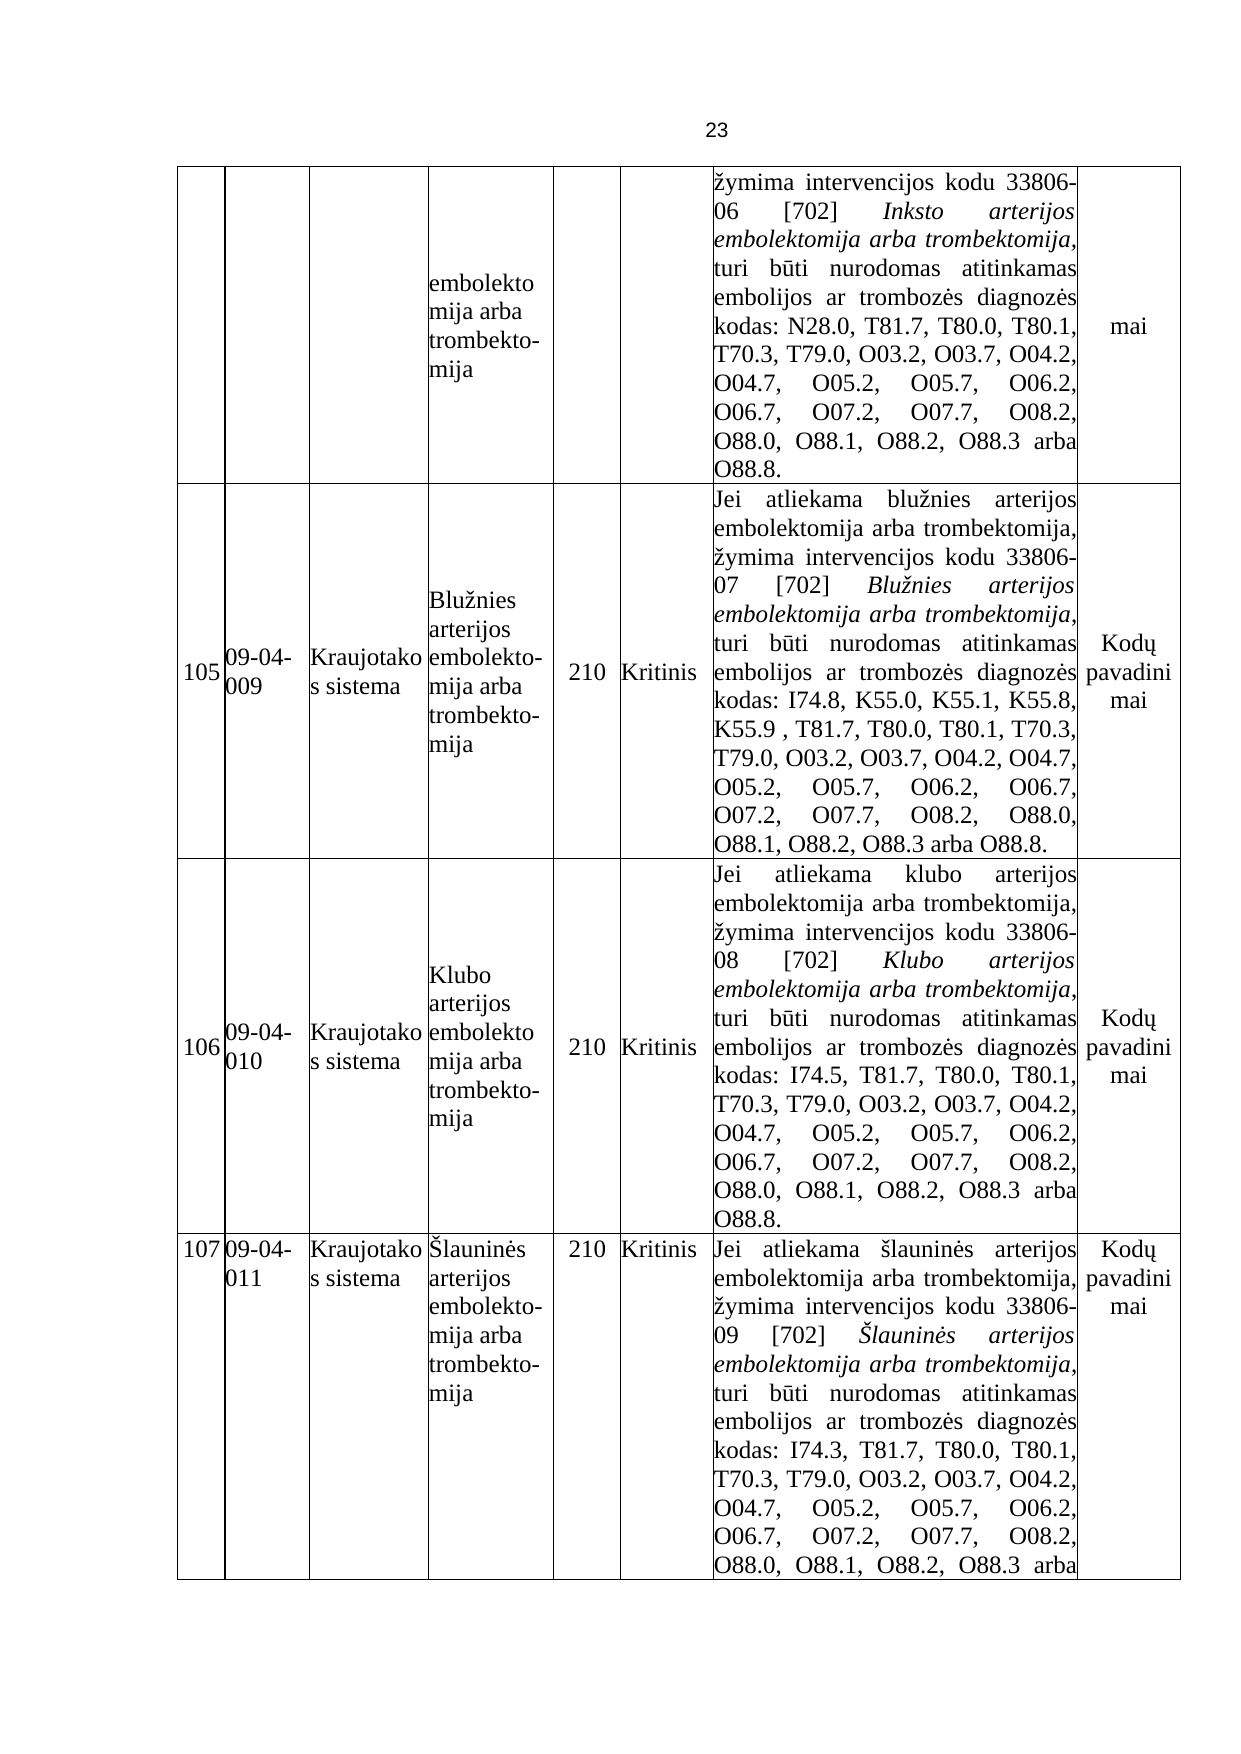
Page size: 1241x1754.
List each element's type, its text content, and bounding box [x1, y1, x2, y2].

table_cell Kodų pavadinimai [1078, 484, 1180, 858]
table_cell 210 [554, 859, 620, 1233]
table_cell Kodų pavadinimai [1078, 859, 1180, 1233]
table_cell Jei atliekama klubo arterijos embolektomija arba trombektomija, žymima intervencijos kodu 33806-08 [702] Klubo arterijos embolektomija arba trombektomija, turi būti nurodomas atitinkamas embolijos ar trombozės diagnozės kodas: I74.5, T81.7, T80.0, T80.1, T70.3, T79.0, O03.2, O03.7, O04.2, O04.7, O05.2, O05.7, O06.2, O06.7, O07.2, O07.7, O08.2, O88.0, O88.1, O88.2, O88.3 arba O88.8. [714, 859, 1077, 1233]
table_cell 210 [554, 484, 620, 858]
table_cell Kritinis [621, 859, 713, 1233]
table_cell 106 [178, 859, 224, 1233]
table_cell 107 [178, 1234, 224, 1579]
table_cell 09-04-011 [226, 1234, 309, 1579]
table_cell Kraujotakos sistema [310, 1234, 428, 1579]
table_cell 09-04-010 [226, 859, 309, 1233]
table_cell Kodų pavadinimai [1078, 1234, 1180, 1579]
table_cell [554, 167, 620, 483]
table_cell Kraujotakos sistema [310, 859, 428, 1233]
table_cell [226, 167, 309, 483]
table_cell mai [1078, 167, 1180, 483]
table_cell Jei atliekama blužnies arterijos embolektomija arba trombektomija, žymima intervencijos kodu 33806-07 [702] Blužnies arterijos embolektomija arba trombektomija, turi būti nurodomas atitinkamas embolijos ar trombozės diagnozės kodas: I74.8, K55.0, K55.1, K55.8, K55.9 , T81.7, T80.0, T80.1, T70.3, T79.0, O03.2, O03.7, O04.2, O04.7, O05.2, O05.7, O06.2, O06.7, O07.2, O07.7, O08.2, O88.0, O88.1, O88.2, O88.3 arba O88.8. [714, 484, 1077, 858]
table_cell [621, 167, 713, 483]
table_cell Šlauninės arterijos embolekto-mija arba trombekto-mija [429, 1234, 553, 1579]
table_cell Kritinis [621, 1234, 713, 1579]
table_cell Jei atliekama šlauninės arterijos embolektomija arba trombektomija, žymima intervencijos kodu 33806-09 [702] Šlauninės arterijos embolektomija arba trombektomija, turi būti nurodomas atitinkamas embolijos ar trombozės diagnozės kodas: I74.3, T81.7, T80.0, T80.1, T70.3, T79.0, O03.2, O03.7, O04.2, O04.7, O05.2, O05.7, O06.2, O06.7, O07.2, O07.7, O08.2, O88.0, O88.1, O88.2, O88.3 arba [714, 1234, 1077, 1579]
table_cell Klubo arterijos embolektomija arba trombekto-mija [429, 859, 553, 1233]
table_cell 210 [554, 1234, 620, 1579]
table_cell [310, 167, 428, 483]
table_cell Kritinis [621, 484, 713, 858]
table_cell Kraujotakos sistema [310, 484, 428, 858]
table_cell 105 [178, 484, 224, 858]
table_cell 09-04-009 [226, 484, 309, 858]
table_cell žymima intervencijos kodu 33806-06 [702] Inksto arterijos embolektomija arba trombektomija, turi būti nurodomas atitinkamas embolijos ar trombozės diagnozės kodas: N28.0, T81.7, T80.0, T80.1, T70.3, T79.0, O03.2, O03.7, O04.2, O04.7, O05.2, O05.7, O06.2, O06.7, O07.2, O07.7, O08.2, O88.0, O88.1, O88.2, O88.3 arba O88.8. [714, 167, 1077, 483]
table_cell [178, 167, 224, 483]
table_cell Blužnies arterijos embolekto-mija arba trombekto-mija [429, 484, 553, 858]
table_cell embolektomija arba trombekto-mija [429, 167, 553, 483]
